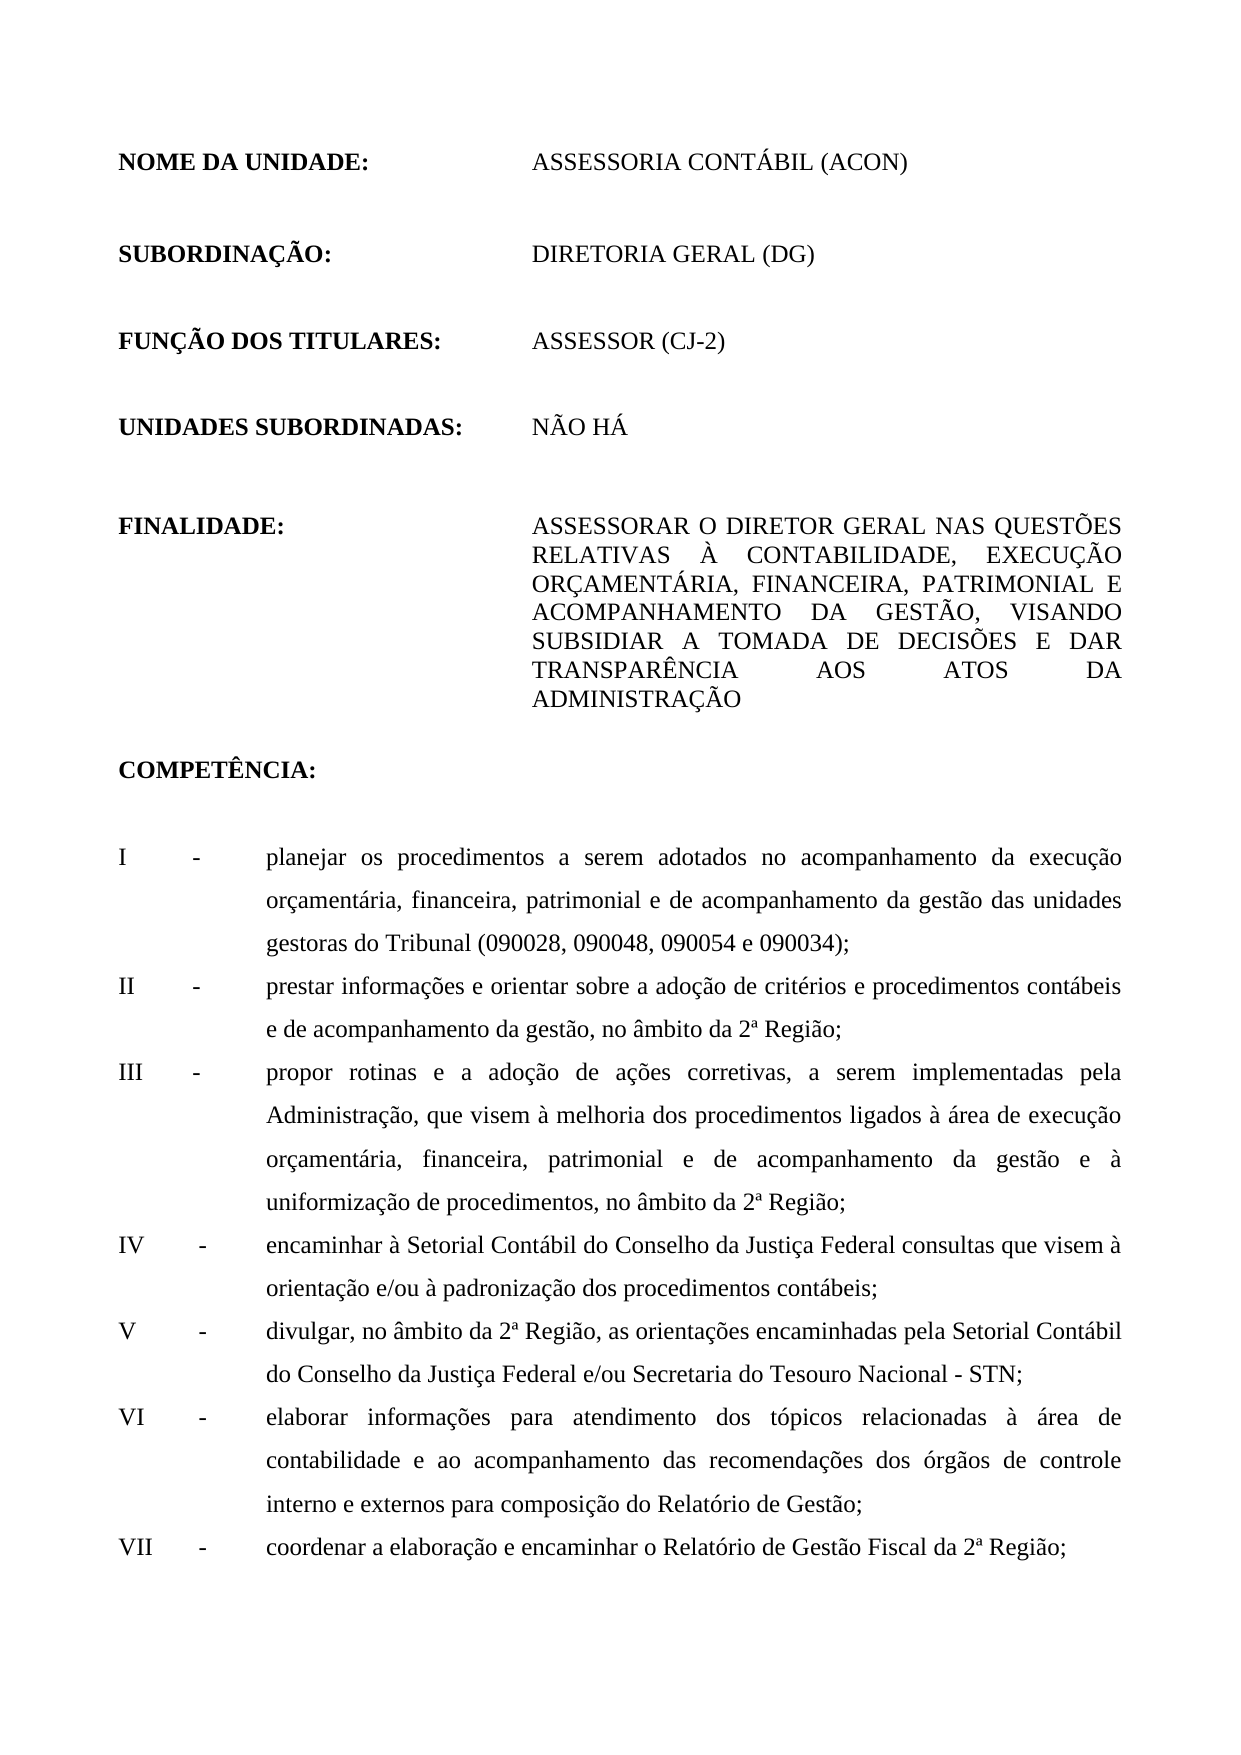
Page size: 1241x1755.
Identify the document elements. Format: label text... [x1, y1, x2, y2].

text FUNÇÃO DOS TITULARES: ASSESSOR (CJ-2) [118, 326, 1122, 354]
text FINALIDADE: ASSESSORAR O DIRETOR GERAL NAS QUESTÕES RELATIVAS À CONTABILIDADE, EXECUÇÃO ORÇAMENTÁRIA, FINANCEIRA, PATRIMONIAL E ACOMPANHAMENTO DA GESTÃO, VISANDO SUBSIDIAR A TOMADA DE DECISÕES E DAR TRANSPARÊNCIA AOS ATOS DA ADMINISTRAÇÃO [118, 511, 1122, 712]
text II - prestar informações e orientar sobre a adoção de critérios e procedimentos contábeis e de acompanhamento da gestão, no âmbito da 2ª Região; [118, 971, 1122, 1043]
text I - planejar os procedimentos a serem adotados no acompanhamento da execução orçamentária, financeira, patrimonial e de acompanhamento da gestão das unidades gestoras do Tribunal (090028, 090048, 090054 e 090034); [118, 842, 1122, 957]
text V - divulgar, no âmbito da 2ª Região, as orientações encaminhadas pela Setorial Contábil do Conselho da Justiça Federal e/ou Secretaria do Tesouro Nacional - STN; [118, 1316, 1122, 1388]
text COMPETÊNCIA: [118, 756, 1122, 784]
text NOME DA UNIDADE: ASSESSORIA CONTÁBIL (ACON) [118, 147, 982, 176]
text VII - coordenar a elaboração e encaminhar o Relatório de Gestão Fiscal da 2ª Região; [118, 1532, 1122, 1561]
text VI - elaborar informações para atendimento dos tópicos relacionadas à área de contabilidade e ao acompanhamento das recomendações dos órgãos de controle interno e externos para composição do Relatório de Gestão; [118, 1402, 1122, 1517]
text IV - encaminhar à Setorial Contábil do Conselho da Justiça Federal consultas que visem à orientação e/ou à padronização dos procedimentos contábeis; [118, 1230, 1122, 1302]
text UNIDADES SUBORDINADAS: NÃO HÁ [118, 412, 982, 441]
text III - propor rotinas e a adoção de ações corretivas, a serem implementadas pela Administração, que visem à melhoria dos procedimentos ligados à área de execução orçamentária, financeira, patrimonial e de acompanhamento da gestão e à uniformização de procedimentos, no âmbito da 2ª Região; [118, 1057, 1122, 1216]
text SUBORDINAÇÃO: DIRETORIA GERAL (DG) [118, 239, 1122, 268]
